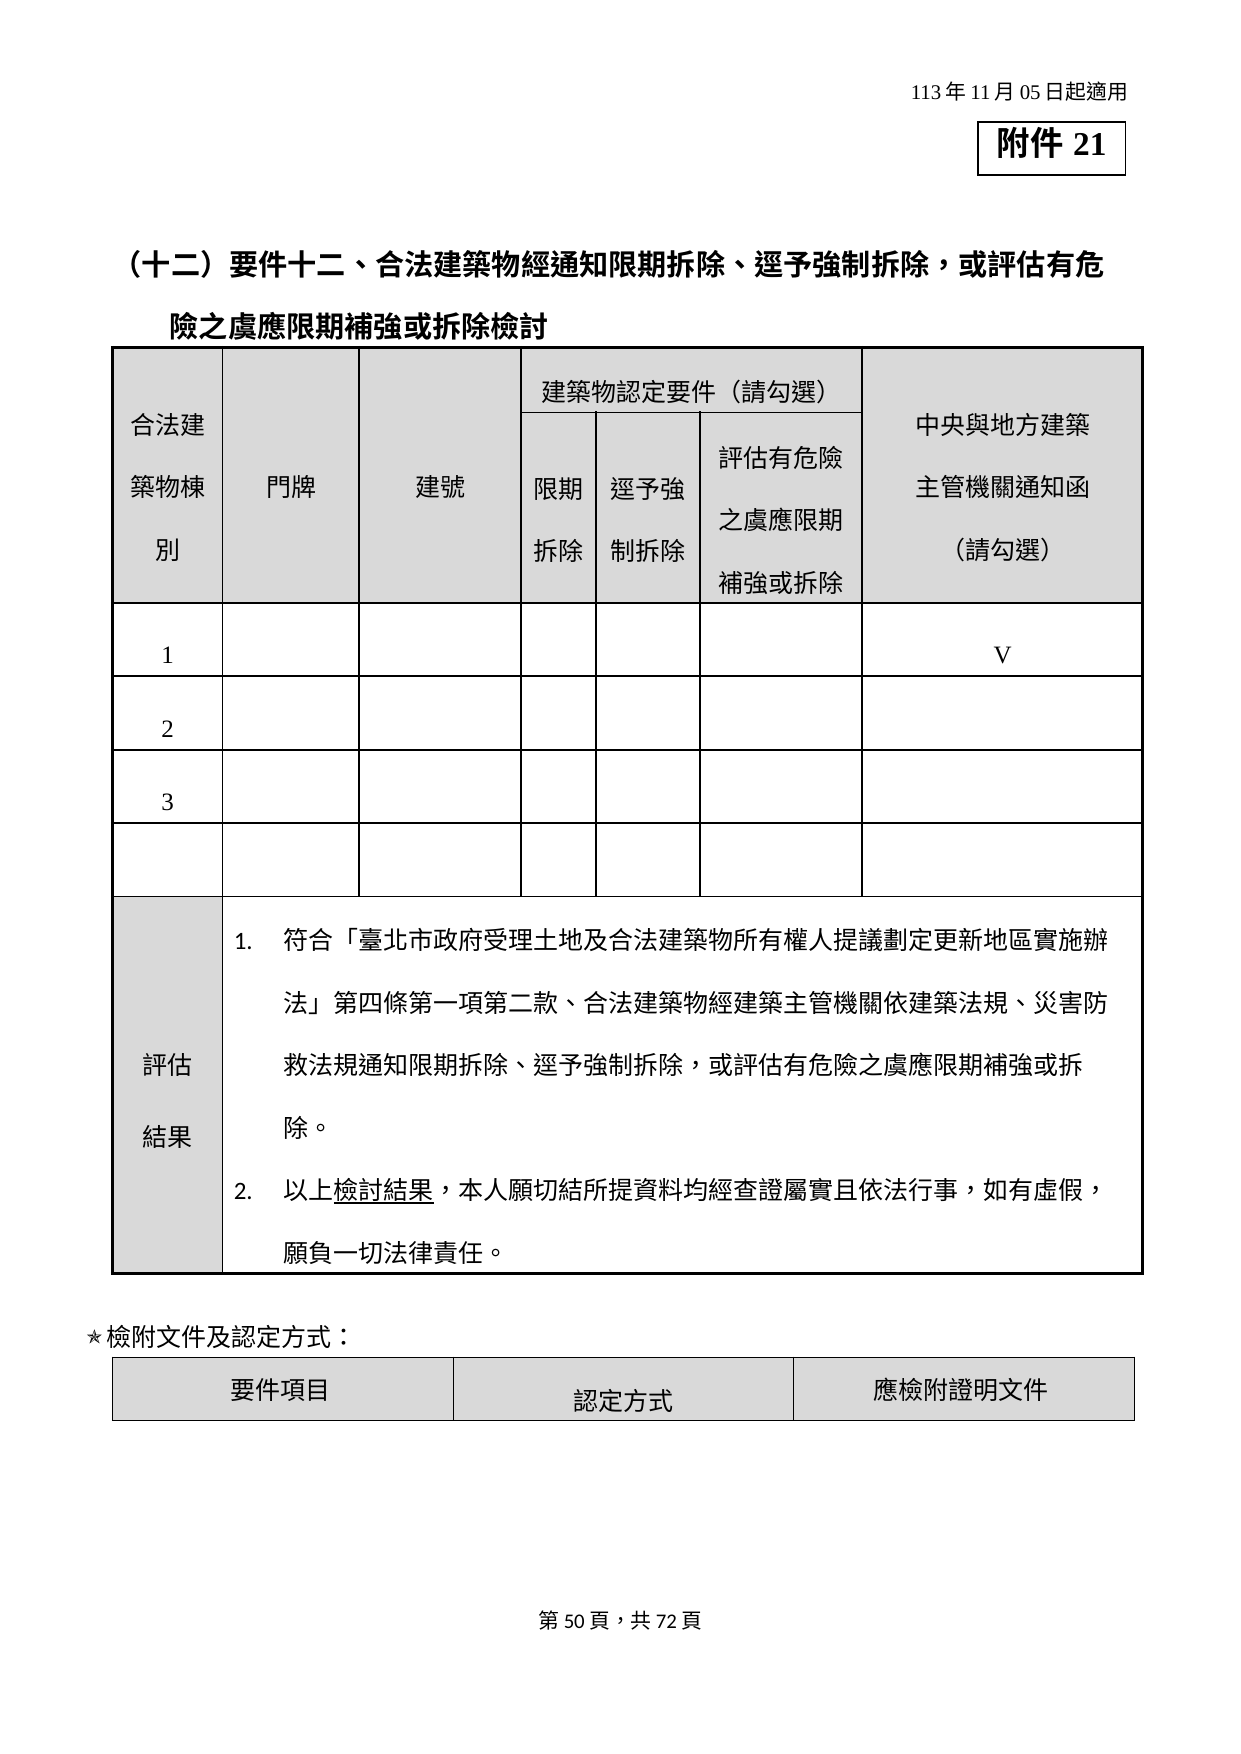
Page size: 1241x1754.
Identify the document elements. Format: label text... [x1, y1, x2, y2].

text （十二）要件十二、合法建築物經通知限期拆除、逕予強制拆除，或評估有危險之虞應限期補強或拆除檢討 [112, 221, 1128, 346]
table_cell 限期拆除 [522, 413, 595, 602]
table_cell [597, 604, 699, 675]
table_cell 符合「臺北市政府受理土地及合法建築物所有權人提議劃定更新地區實施辦法」第四條第一項第二款、合法建築物經建築主管機關依建築法規、災害防救法規通知限期拆除、逕予強制拆除，或評估有危險之虞應限期補強或拆除。 以上檢討結果，本人願切結所提資料均經查證屬實且依法行事，如有虛假，願負一切法律責任。 [223, 897, 1141, 1272]
table_cell [863, 751, 1141, 822]
table_cell [522, 824, 595, 896]
table_cell 評估有危險之虞應限期補強或拆除 [701, 413, 861, 602]
table_cell [597, 677, 699, 749]
table_cell [863, 677, 1141, 749]
table_cell [223, 604, 358, 675]
table_cell 逕予強制拆除 [597, 413, 699, 602]
table_cell 1 [114, 604, 222, 675]
table_cell [360, 824, 520, 896]
table_cell [360, 677, 520, 749]
table_cell [597, 824, 699, 896]
table_cell [701, 751, 861, 822]
table_header 要件項目 [113, 1358, 453, 1420]
table_cell [223, 677, 358, 749]
table_header 建築物認定要件（請勾選） [522, 349, 861, 411]
table_cell [597, 751, 699, 822]
table_header 建號 [360, 349, 520, 602]
table_cell 2 [114, 677, 222, 749]
table_cell [522, 751, 595, 822]
text 檢附文件及認定方式： [83, 1294, 1128, 1357]
table_cell [223, 824, 358, 896]
table_header 中央與地方建築 主管機關通知函 （請勾選） [863, 349, 1141, 602]
table_cell V [863, 604, 1141, 675]
table_cell [701, 677, 861, 749]
table_cell [522, 604, 595, 675]
table_cell [223, 751, 358, 822]
table_cell [522, 677, 595, 749]
table_header 應檢附證明文件 [794, 1358, 1134, 1420]
table_cell [701, 604, 861, 675]
table_header 門牌 [223, 349, 358, 602]
table_header 認定方式 [454, 1358, 793, 1420]
table_cell 評估 結果 [114, 897, 222, 1272]
table_header 合法建築物棟別 [114, 349, 222, 602]
table_cell [360, 751, 520, 822]
table_cell [863, 824, 1141, 896]
table_cell 3 [114, 751, 222, 822]
table_cell [701, 824, 861, 896]
table_cell [114, 824, 222, 896]
table_cell [360, 604, 520, 675]
